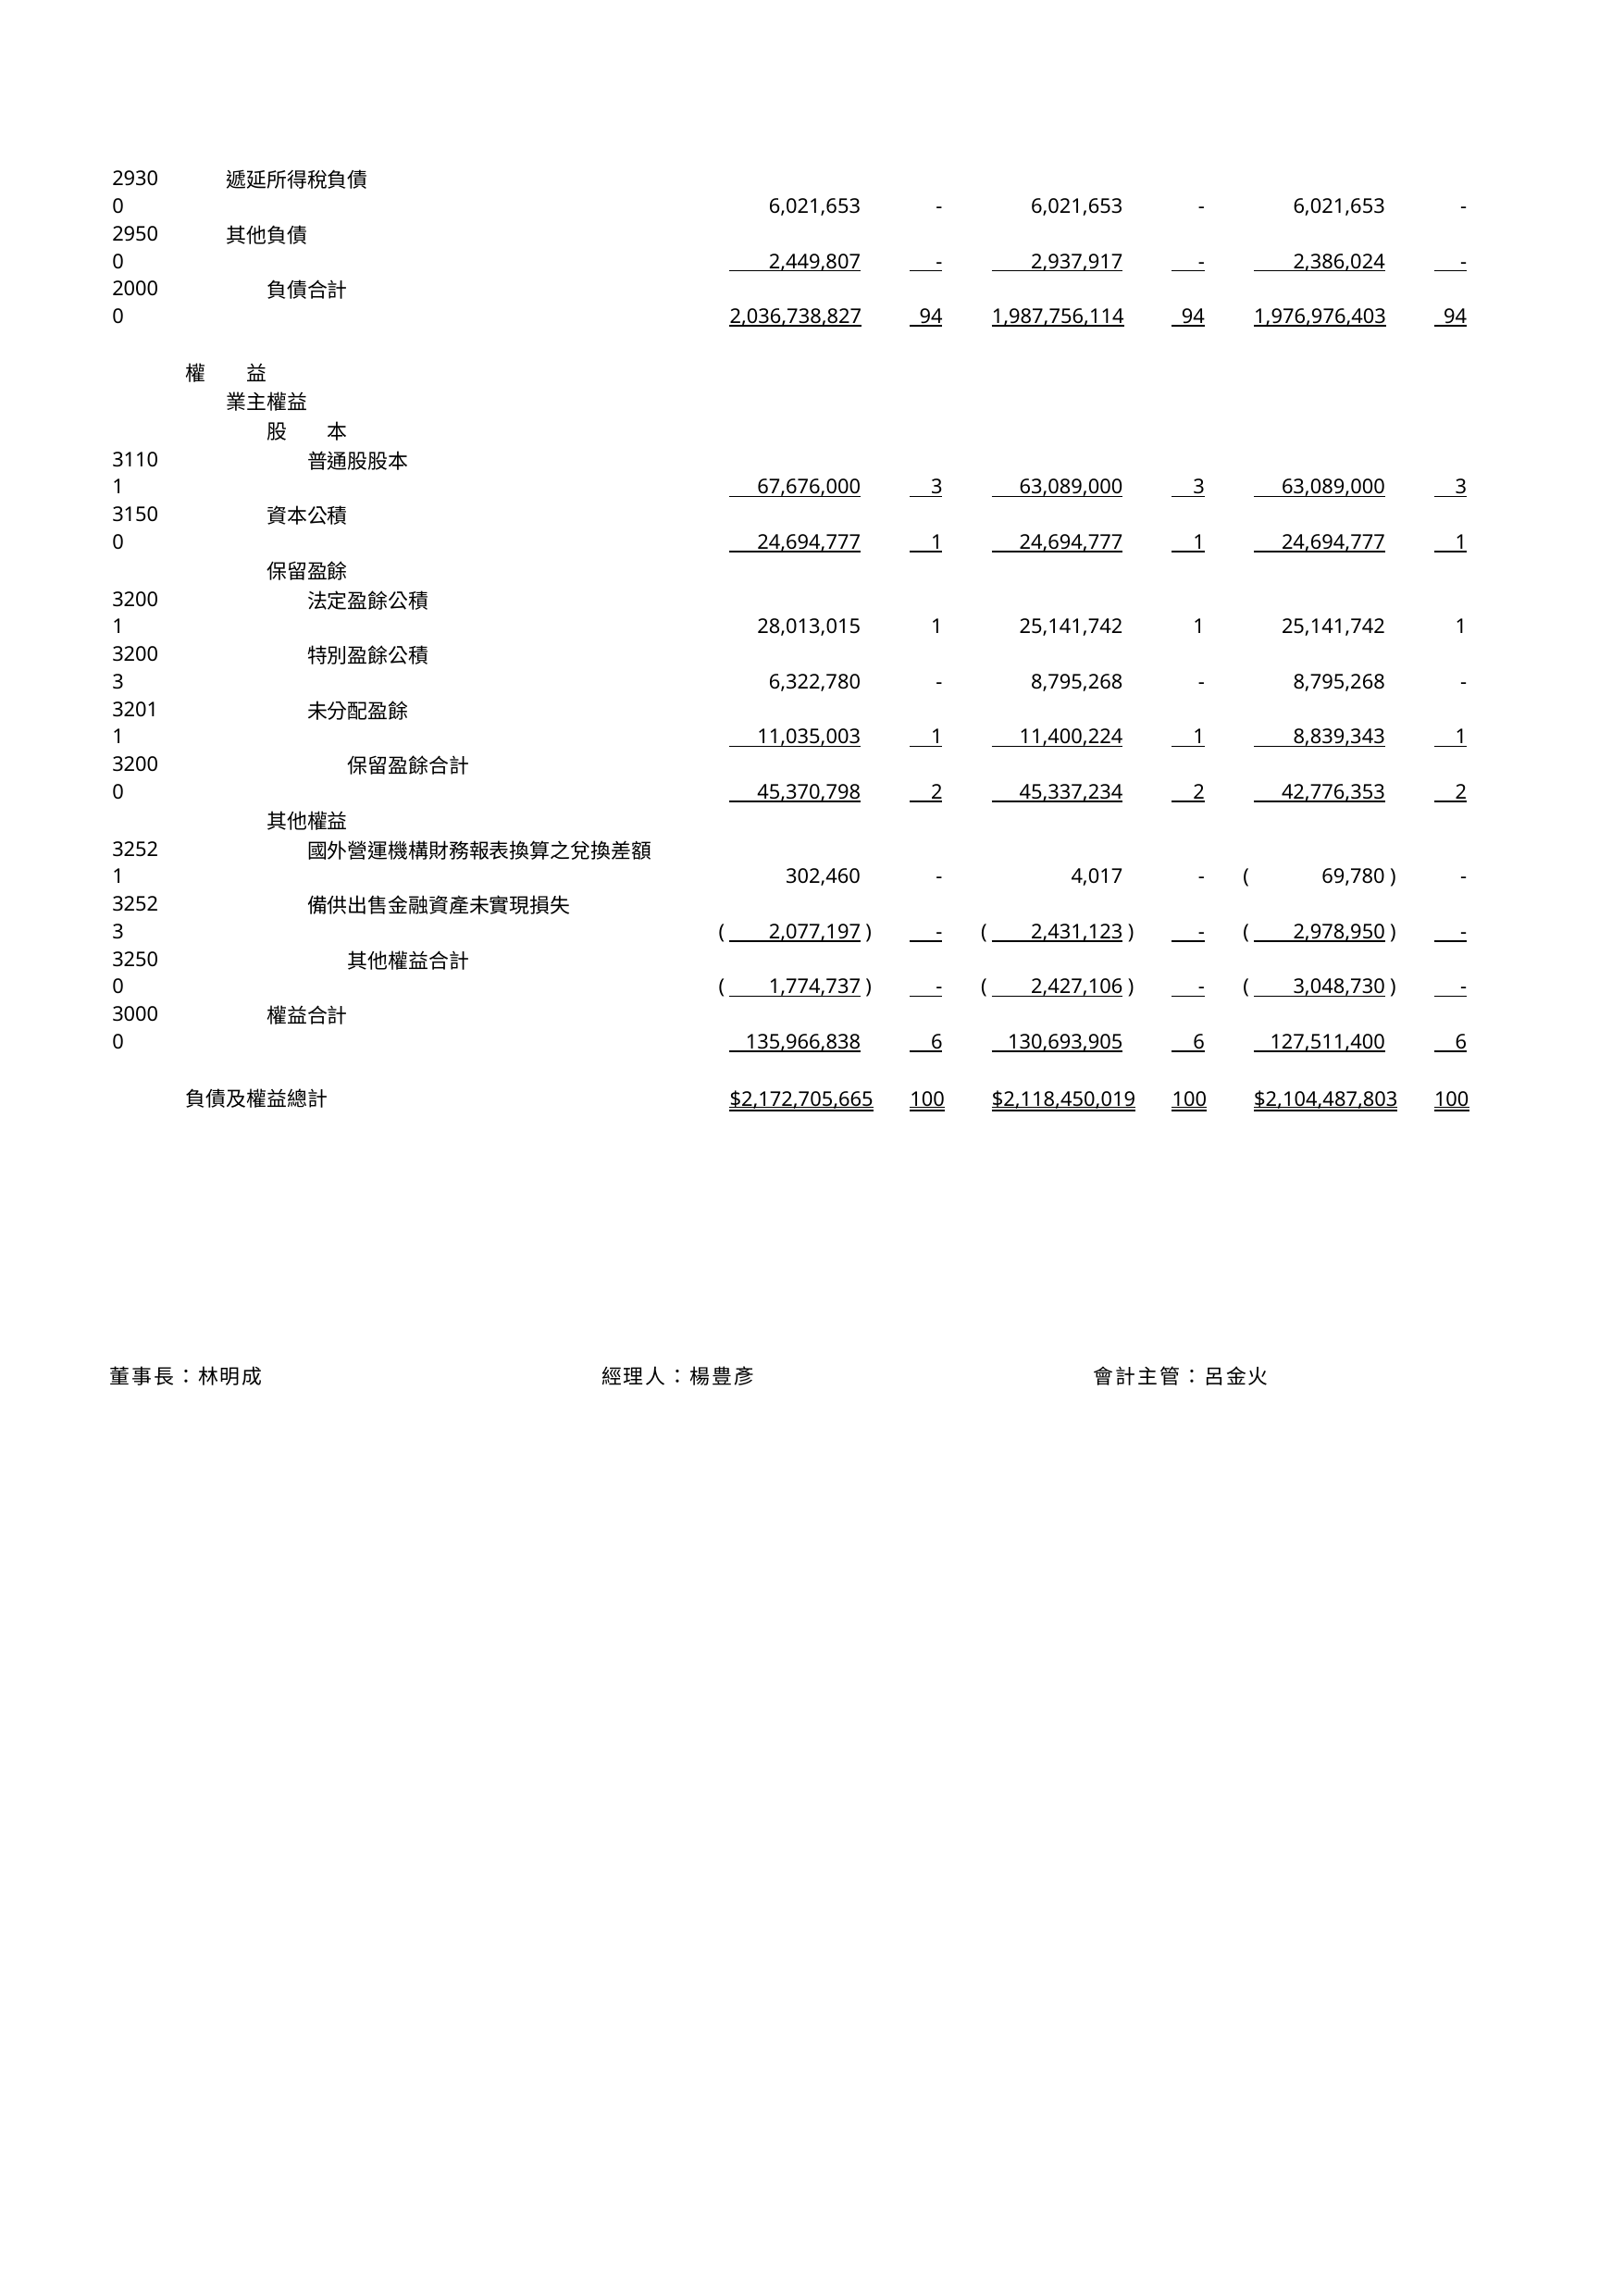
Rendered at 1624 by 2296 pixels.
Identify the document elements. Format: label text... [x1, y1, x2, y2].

table_cell [877, 500, 890, 555]
table_cell [1224, 329, 1237, 357]
table_cell [975, 805, 1139, 835]
table_cell [961, 357, 975, 386]
table_cell [700, 219, 713, 274]
table_cell - [1153, 639, 1223, 695]
table_cell [1139, 219, 1153, 274]
table_cell 1 [890, 585, 961, 639]
table_cell [713, 1055, 877, 1083]
table_cell [961, 585, 975, 639]
table_cell [1401, 835, 1415, 889]
table_cell [169, 274, 183, 329]
table_cell [700, 1083, 713, 1111]
table_cell [1224, 999, 1237, 1055]
table_cell [1139, 639, 1153, 695]
table_cell [169, 1055, 183, 1083]
table_cell [700, 387, 713, 416]
table_cell 其他權益 [183, 805, 700, 835]
table_cell [890, 357, 961, 386]
table_cell [1415, 357, 1486, 386]
table_cell [1139, 329, 1153, 357]
table_cell [961, 750, 975, 805]
table_cell [713, 329, 877, 357]
table_cell [877, 274, 890, 329]
table_cell ( 2,978,950 ) [1237, 889, 1401, 945]
table_cell [961, 445, 975, 500]
table_cell 2 [1415, 750, 1486, 805]
table_cell 2,449,807 [713, 219, 877, 274]
table_cell [1237, 555, 1401, 585]
table_cell [1139, 445, 1153, 500]
table_cell [1237, 805, 1401, 835]
table_cell [877, 750, 890, 805]
table_cell [183, 1055, 700, 1083]
table_cell [1415, 416, 1486, 445]
table_cell [1237, 416, 1401, 445]
table_cell [109, 1055, 169, 1083]
table_cell [1401, 387, 1415, 416]
table_cell 127,511,400 [1237, 999, 1401, 1055]
table_cell - [1153, 889, 1223, 945]
table_cell 特別盈餘公積 [183, 639, 700, 695]
table_cell 其他負債 [183, 219, 700, 274]
table_cell [1401, 500, 1415, 555]
table_cell 32003 [109, 639, 169, 695]
table_cell [1401, 750, 1415, 805]
table_cell [1401, 1083, 1415, 1111]
table_cell 63,089,000 [1237, 445, 1401, 500]
table_cell $ 2,118,450,019 [975, 1083, 1139, 1111]
table_cell [109, 555, 169, 585]
table_cell [961, 500, 975, 555]
table_cell [169, 555, 183, 585]
table_cell [961, 219, 975, 274]
table_cell ( 1,774,737 ) [713, 945, 877, 999]
table_cell [877, 555, 890, 585]
table_cell [1224, 555, 1237, 585]
table_cell 29300 [109, 164, 169, 219]
table_cell [169, 585, 183, 639]
table_cell [890, 329, 961, 357]
table_cell 1,976,976,403 [1237, 274, 1401, 329]
table_cell [169, 329, 183, 357]
table_cell [169, 357, 183, 386]
table_cell [109, 387, 169, 416]
table_cell [1237, 357, 1401, 386]
table_cell 2 [1153, 750, 1223, 805]
table_cell 國外營運機構財務報表換算之兌換差額 [183, 835, 700, 889]
table_cell [877, 585, 890, 639]
table_cell [1139, 1055, 1153, 1083]
table_cell [700, 639, 713, 695]
table_cell [961, 639, 975, 695]
table_cell [1224, 805, 1237, 835]
table_cell 保留盈餘合計 [183, 750, 700, 805]
table_cell [109, 416, 169, 445]
table_cell [877, 1055, 890, 1083]
table_cell 130,693,905 [975, 999, 1139, 1055]
table_cell 普通股股本 [183, 445, 700, 500]
table_cell [975, 387, 1139, 416]
table_cell [975, 329, 1139, 357]
table_cell [1139, 945, 1153, 999]
table_cell 1,987,756,114 [975, 274, 1139, 329]
table_cell 29500 [109, 219, 169, 274]
table_cell [1415, 387, 1486, 416]
table_cell [169, 999, 183, 1055]
table_cell - [1153, 835, 1223, 889]
table_cell [1139, 695, 1153, 750]
table_cell 3 [1153, 445, 1223, 500]
table_cell [1139, 555, 1153, 585]
table_cell 3 [890, 445, 961, 500]
table_cell 11,035,003 [713, 695, 877, 750]
table_cell 32523 [109, 889, 169, 945]
table_cell [1139, 889, 1153, 945]
table_cell 業主權益 [183, 387, 700, 416]
table_cell [877, 889, 890, 945]
table_cell [1139, 999, 1153, 1055]
table_cell [961, 1083, 975, 1111]
table_cell 未分配盈餘 [183, 695, 700, 750]
table_cell 6,322,780 [713, 639, 877, 695]
table_cell [1153, 329, 1223, 357]
table_cell [1139, 805, 1153, 835]
table_cell [961, 999, 975, 1055]
table_cell [1153, 805, 1223, 835]
table_cell [1224, 639, 1237, 695]
table_cell $ 2,172,705,665 [713, 1083, 877, 1111]
table_cell 67,676,000 [713, 445, 877, 500]
table_cell 1 [1415, 695, 1486, 750]
table_cell 8,795,268 [1237, 639, 1401, 695]
table_cell 3 [1415, 445, 1486, 500]
table_cell [169, 835, 183, 889]
table_cell 24,694,777 [713, 500, 877, 555]
table_cell [700, 1055, 713, 1083]
table_cell [700, 585, 713, 639]
table_cell [713, 555, 877, 585]
table_cell [1237, 1055, 1401, 1083]
table_cell [169, 695, 183, 750]
table_cell [169, 387, 183, 416]
table_cell [700, 695, 713, 750]
table_cell [877, 219, 890, 274]
table_cell [1139, 416, 1153, 445]
table_cell [961, 555, 975, 585]
table_cell [877, 805, 890, 835]
table_cell [700, 805, 713, 835]
table_cell [1401, 555, 1415, 585]
table_cell [890, 805, 961, 835]
table_cell [975, 555, 1139, 585]
table_cell [961, 945, 975, 999]
table_cell [1224, 274, 1237, 329]
table_cell [713, 357, 877, 386]
table_cell [1401, 695, 1415, 750]
table_cell [1401, 945, 1415, 999]
table_cell 負債及權益總計 [183, 1083, 700, 1111]
table_cell 63,089,000 [975, 445, 1139, 500]
table_cell 32521 [109, 835, 169, 889]
table_cell [961, 695, 975, 750]
table_cell [700, 416, 713, 445]
table_cell $ 2,104,487,803 [1237, 1083, 1401, 1111]
table_cell 股 本 [183, 416, 700, 445]
table_cell [877, 1083, 890, 1111]
table_cell 28,013,015 [713, 585, 877, 639]
table_cell [1401, 585, 1415, 639]
table_cell 32001 [109, 585, 169, 639]
table_cell [961, 1055, 975, 1083]
table_cell [169, 416, 183, 445]
table_cell 權 益 [183, 357, 700, 386]
table_cell [700, 357, 713, 386]
table_cell [1139, 387, 1153, 416]
table_cell ( 2,077,197 ) [713, 889, 877, 945]
table_cell [961, 329, 975, 357]
table_cell [877, 164, 890, 219]
table_cell - [1415, 945, 1486, 999]
table_cell 1 [1153, 585, 1223, 639]
table_cell 25,141,742 [975, 585, 1139, 639]
table_cell [961, 274, 975, 329]
table_cell [169, 750, 183, 805]
table_cell - [1153, 164, 1223, 219]
table_cell 45,337,234 [975, 750, 1139, 805]
table_cell [877, 695, 890, 750]
table_cell [1139, 1083, 1153, 1111]
table_cell [169, 500, 183, 555]
table_cell - [890, 639, 961, 695]
table_cell [700, 445, 713, 500]
table_cell [1153, 357, 1223, 386]
table_cell - [1415, 219, 1486, 274]
table_cell - [890, 835, 961, 889]
table_cell [1401, 639, 1415, 695]
table_cell [109, 1083, 169, 1111]
table_cell [109, 805, 169, 835]
table_cell 備供出售金融資產未實現損失 [183, 889, 700, 945]
table_cell 45,370,798 [713, 750, 877, 805]
table_cell 25,141,742 [1237, 585, 1401, 639]
table_cell - [1153, 219, 1223, 274]
table_cell [1224, 416, 1237, 445]
table_cell ( 2,431,123 ) [975, 889, 1139, 945]
table_cell 11,400,224 [975, 695, 1139, 750]
table_cell 302,460 [713, 835, 877, 889]
table_cell [877, 357, 890, 386]
table_cell 32500 [109, 945, 169, 999]
table_cell 100 [1415, 1083, 1486, 1111]
table_cell [169, 889, 183, 945]
table_cell [1237, 387, 1401, 416]
table_cell 遞延所得稅負債 [183, 164, 700, 219]
table_cell [1415, 555, 1486, 585]
table_cell 24,694,777 [975, 500, 1139, 555]
table_cell - [890, 945, 961, 999]
table_cell 31500 [109, 500, 169, 555]
table_cell [1224, 889, 1237, 945]
table_cell [961, 164, 975, 219]
table_cell 6 [1153, 999, 1223, 1055]
table_cell [1139, 585, 1153, 639]
table_cell 保留盈餘 [183, 555, 700, 585]
table_cell [1224, 585, 1237, 639]
table_cell [169, 945, 183, 999]
table_cell [169, 805, 183, 835]
table_cell [975, 357, 1139, 386]
table_cell [890, 1055, 961, 1083]
table_cell [1401, 164, 1415, 219]
table_cell ( 2,427,106 ) [975, 945, 1139, 999]
table_cell [1224, 1083, 1237, 1111]
table_cell 2,386,024 [1237, 219, 1401, 274]
table_cell [169, 639, 183, 695]
table_cell [1224, 219, 1237, 274]
table_cell [961, 889, 975, 945]
table_cell 94 [1415, 274, 1486, 329]
table_cell [1153, 555, 1223, 585]
table_cell 6 [1415, 999, 1486, 1055]
table_cell 20000 [109, 274, 169, 329]
table_cell - [1415, 164, 1486, 219]
table_cell [700, 555, 713, 585]
table_cell 135,966,838 [713, 999, 877, 1055]
table_cell - [890, 219, 961, 274]
table_cell [1139, 357, 1153, 386]
table_cell [1401, 274, 1415, 329]
table_cell [1139, 835, 1153, 889]
table_cell [109, 329, 169, 357]
table_cell 法定盈餘公積 [183, 585, 700, 639]
table_cell [877, 999, 890, 1055]
table_cell [877, 945, 890, 999]
table_cell [1401, 999, 1415, 1055]
table_cell [961, 835, 975, 889]
table_cell [700, 945, 713, 999]
table_cell [1415, 329, 1486, 357]
table_cell [109, 357, 169, 386]
table_cell ( 69,780 ) [1237, 835, 1401, 889]
table_cell 1 [890, 695, 961, 750]
table_cell [961, 416, 975, 445]
table_cell - [1415, 889, 1486, 945]
table_cell [1224, 445, 1237, 500]
table_cell [1401, 445, 1415, 500]
table_cell 94 [1153, 274, 1223, 329]
table_cell [1139, 750, 1153, 805]
table_cell [877, 387, 890, 416]
table_cell [1224, 750, 1237, 805]
table_cell [700, 164, 713, 219]
table_cell 32000 [109, 750, 169, 805]
table_cell [1415, 805, 1486, 835]
table_cell [169, 445, 183, 500]
table_cell [1237, 329, 1401, 357]
table_cell [877, 639, 890, 695]
table_cell 其他權益合計 [183, 945, 700, 999]
table_cell [890, 416, 961, 445]
table_cell - [890, 889, 961, 945]
table_cell [700, 329, 713, 357]
table_cell [713, 805, 877, 835]
table_cell 負債合計 [183, 274, 700, 329]
table_cell [1153, 1055, 1223, 1083]
table_cell [1224, 835, 1237, 889]
table_cell 42,776,353 [1237, 750, 1401, 805]
table_cell [169, 219, 183, 274]
table_cell - [1415, 639, 1486, 695]
table_cell 4,017 [975, 835, 1139, 889]
table_cell [877, 445, 890, 500]
table_cell [700, 750, 713, 805]
table_cell [1224, 357, 1237, 386]
table_cell 30000 [109, 999, 169, 1055]
table_cell [1401, 416, 1415, 445]
table_cell ( 3,048,730 ) [1237, 945, 1401, 999]
table_cell 31101 [109, 445, 169, 500]
table_cell 6,021,653 [975, 164, 1139, 219]
table_cell [961, 387, 975, 416]
table_cell [877, 416, 890, 445]
table_cell [975, 1055, 1139, 1083]
table_cell [1224, 945, 1237, 999]
table_cell 6 [890, 999, 961, 1055]
table_cell [1415, 1055, 1486, 1083]
table_cell [1224, 164, 1237, 219]
table_cell [1401, 1055, 1415, 1083]
table_cell [700, 835, 713, 889]
table_cell [1401, 219, 1415, 274]
table_cell 1 [1415, 585, 1486, 639]
table_cell [713, 387, 877, 416]
table_cell 8,839,343 [1237, 695, 1401, 750]
table_cell [1224, 500, 1237, 555]
table_cell [1401, 805, 1415, 835]
table_cell [890, 387, 961, 416]
table_cell 24,694,777 [1237, 500, 1401, 555]
table_cell [169, 164, 183, 219]
table_cell [1401, 357, 1415, 386]
table_cell [1401, 329, 1415, 357]
table_cell 6,021,653 [713, 164, 877, 219]
table_cell [890, 555, 961, 585]
table_cell [700, 889, 713, 945]
table_cell [1139, 500, 1153, 555]
table_cell [975, 416, 1139, 445]
table_cell 1 [1153, 695, 1223, 750]
table_cell 8,795,268 [975, 639, 1139, 695]
table_cell [169, 1083, 183, 1111]
table_cell [1153, 416, 1223, 445]
table_cell 94 [890, 274, 961, 329]
text 董事長：林明成 經理人：楊豊彥 會計主管：呂金火 [109, 1359, 1514, 1389]
table_cell [1153, 387, 1223, 416]
table_cell [877, 329, 890, 357]
table_cell 100 [1153, 1083, 1223, 1111]
table_cell - [1153, 945, 1223, 999]
table_cell 2 [890, 750, 961, 805]
table_cell 1 [890, 500, 961, 555]
table_cell [1224, 695, 1237, 750]
table_cell [183, 329, 700, 357]
table_cell [1224, 387, 1237, 416]
table_cell - [890, 164, 961, 219]
table_cell 32011 [109, 695, 169, 750]
table_cell 100 [890, 1083, 961, 1111]
table_cell [1224, 1055, 1237, 1083]
table_cell [700, 274, 713, 329]
table_cell [961, 805, 975, 835]
table_cell 2,937,917 [975, 219, 1139, 274]
table_cell [877, 835, 890, 889]
table_cell 1 [1415, 500, 1486, 555]
table_cell 權益合計 [183, 999, 700, 1055]
table_cell 2,036,738,827 [713, 274, 877, 329]
table_cell 6,021,653 [1237, 164, 1401, 219]
table_cell [1139, 274, 1153, 329]
table_cell [1401, 889, 1415, 945]
table_cell [700, 999, 713, 1055]
table_cell [1139, 164, 1153, 219]
table_cell 資本公積 [183, 500, 700, 555]
table_cell 1 [1153, 500, 1223, 555]
table_cell [713, 416, 877, 445]
table_cell [700, 500, 713, 555]
table_cell - [1415, 835, 1486, 889]
